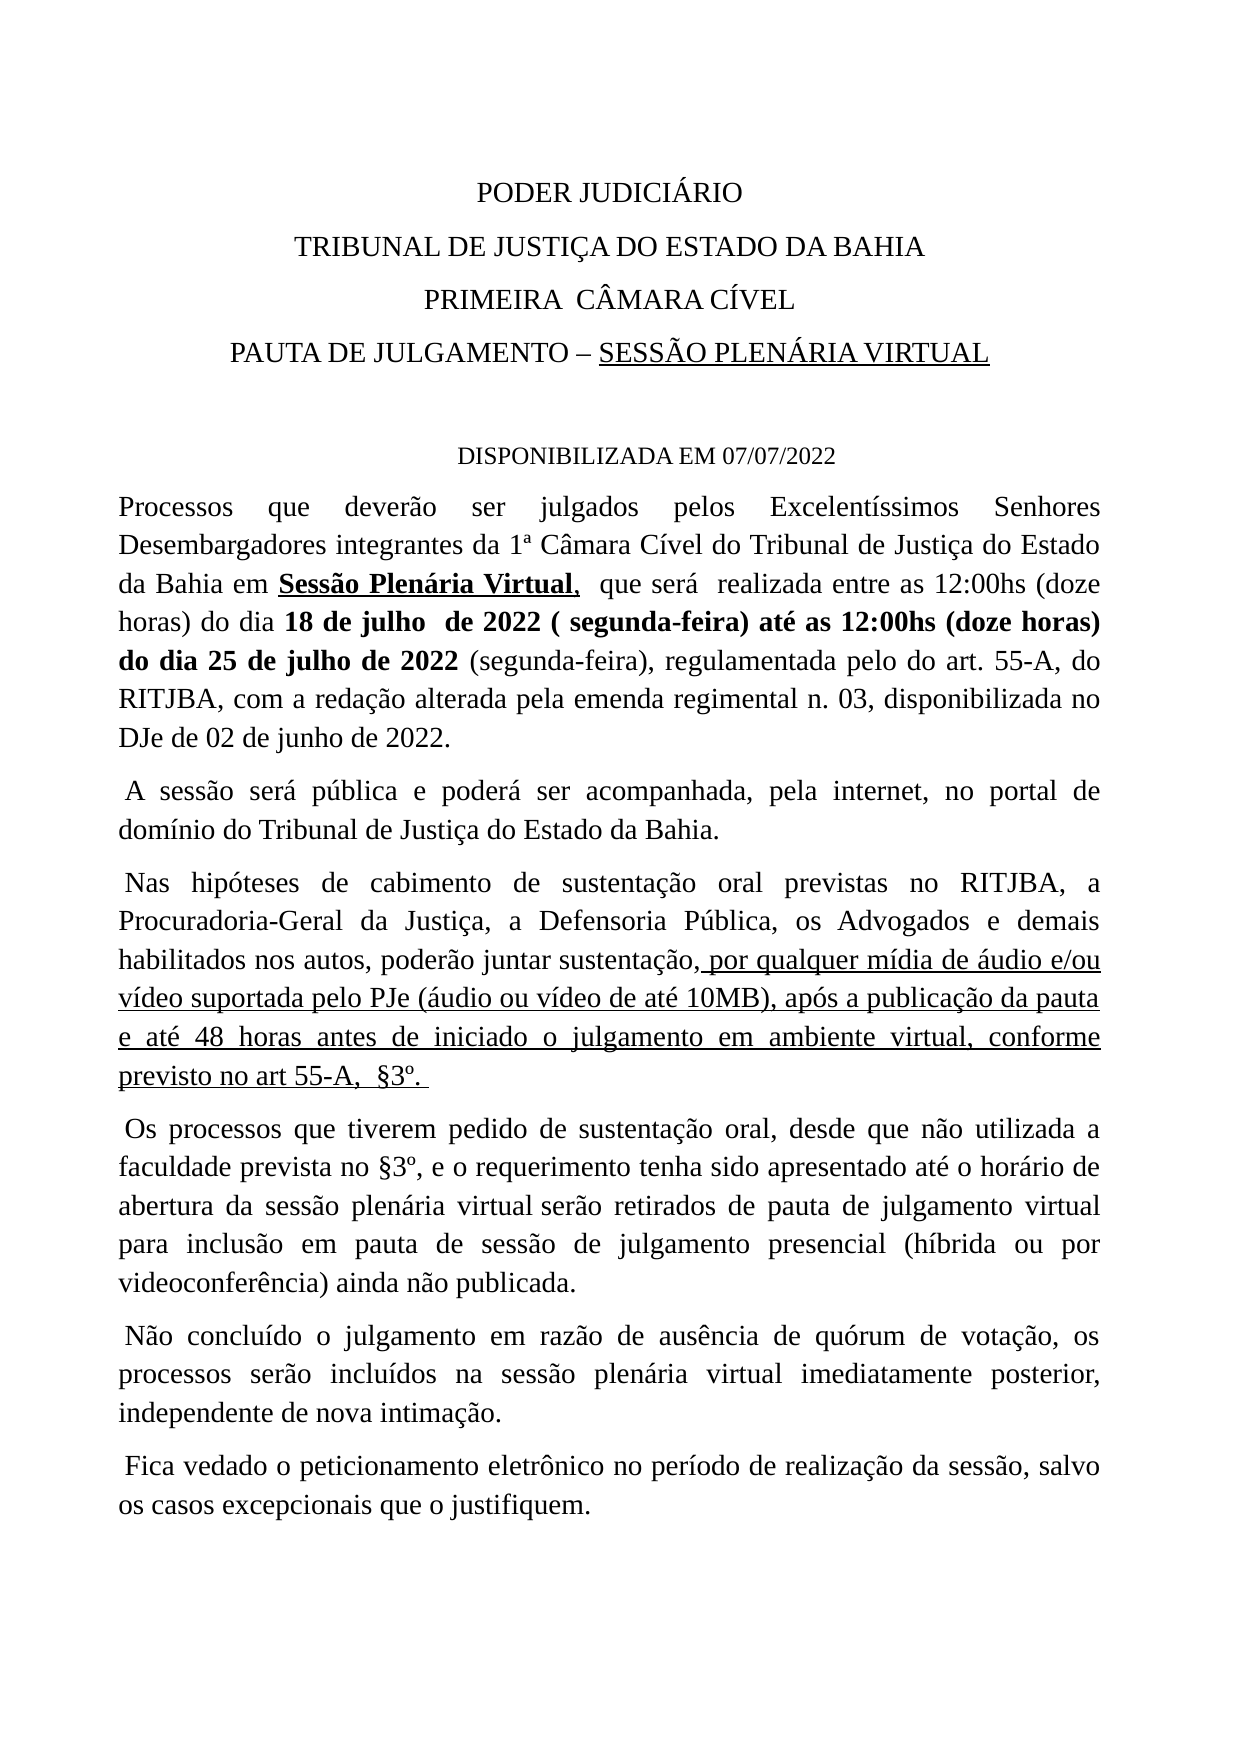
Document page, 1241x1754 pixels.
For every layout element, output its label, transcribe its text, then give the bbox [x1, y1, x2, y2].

text previsto no art 55-A, §3º. [118, 1050, 1101, 1091]
text A sessão será pública e poderá ser acompanhada, pela internet, no portal de domínio do Tribunal de Justiça do Estado da Bahia. [118, 773, 1101, 845]
text TRIBUNAL DE JUSTIÇA DO ESTADO DA BAHIA [118, 229, 1101, 262]
text Processos que deverão ser julgados pelos Excelentíssimos Senhores Desembargadores integrantes da 1ª Câmara Cível do Tribunal de Justiça do Estado da Bahia em Sessão Plenária Virtual, que será realizada entre as 12:00hs (doze horas) do dia 18 de julho de 2022 ( segunda-feira) até as 12:00hs (doze horas) do dia 25 de julho de 2022 (segunda-feira), regulamentada pelo do art. 55-A, do RITJBA, com a redação alterada pela emenda regimental n. 03, disponibilizada no DJe de 02 de junho de 2022. [118, 489, 1101, 754]
text Nas hipóteses de cabimento de sustentação oral previstas no RITJBA, a Procuradoria-Geral da Justiça, a Defensoria Pública, os Advogados e demais habilitados nos autos, poderão juntar sustentação, por qualquer mídia de áudio e/ou vídeo suportada pelo PJe (áudio ou vídeo de até 10MB), após a publicação da pauta e até 48 horas antes de iniciado o julgamento em ambiente virtual, conforme [118, 865, 1101, 1048]
text Não concluído o julgamento em razão de ausência de quórum de votação, os processos serão incluídos na sessão plenária virtual imediatamente posterior, independente de nova intimação. [118, 1318, 1101, 1429]
text Fica vedado o peticionamento eletrônico no período de realização da sessão, salvo os casos excepcionais que o justifiquem. [118, 1448, 1101, 1520]
text PODER JUDICIÁRIO [118, 176, 1101, 209]
text DISPONIBILIZADA EM 07/07/2022 [118, 441, 1101, 470]
text PRIMEIRA CÂMARA CÍVEL [118, 282, 1101, 315]
text PAUTA DE JULGAMENTO – SESSÃO PLENÁRIA VIRTUAL [118, 335, 1101, 368]
text Os processos que tiverem pedido de sustentação oral, desde que não utilizada a faculdade prevista no §3º, e o requerimento tenha sido apresentado até o horário de abertura da sessão plenária virtual serão retirados de pauta de julgamento virtual para inclusão em pauta de sessão de julgamento presencial (híbrida ou por videoconferência) ainda não publicada. [118, 1111, 1101, 1298]
